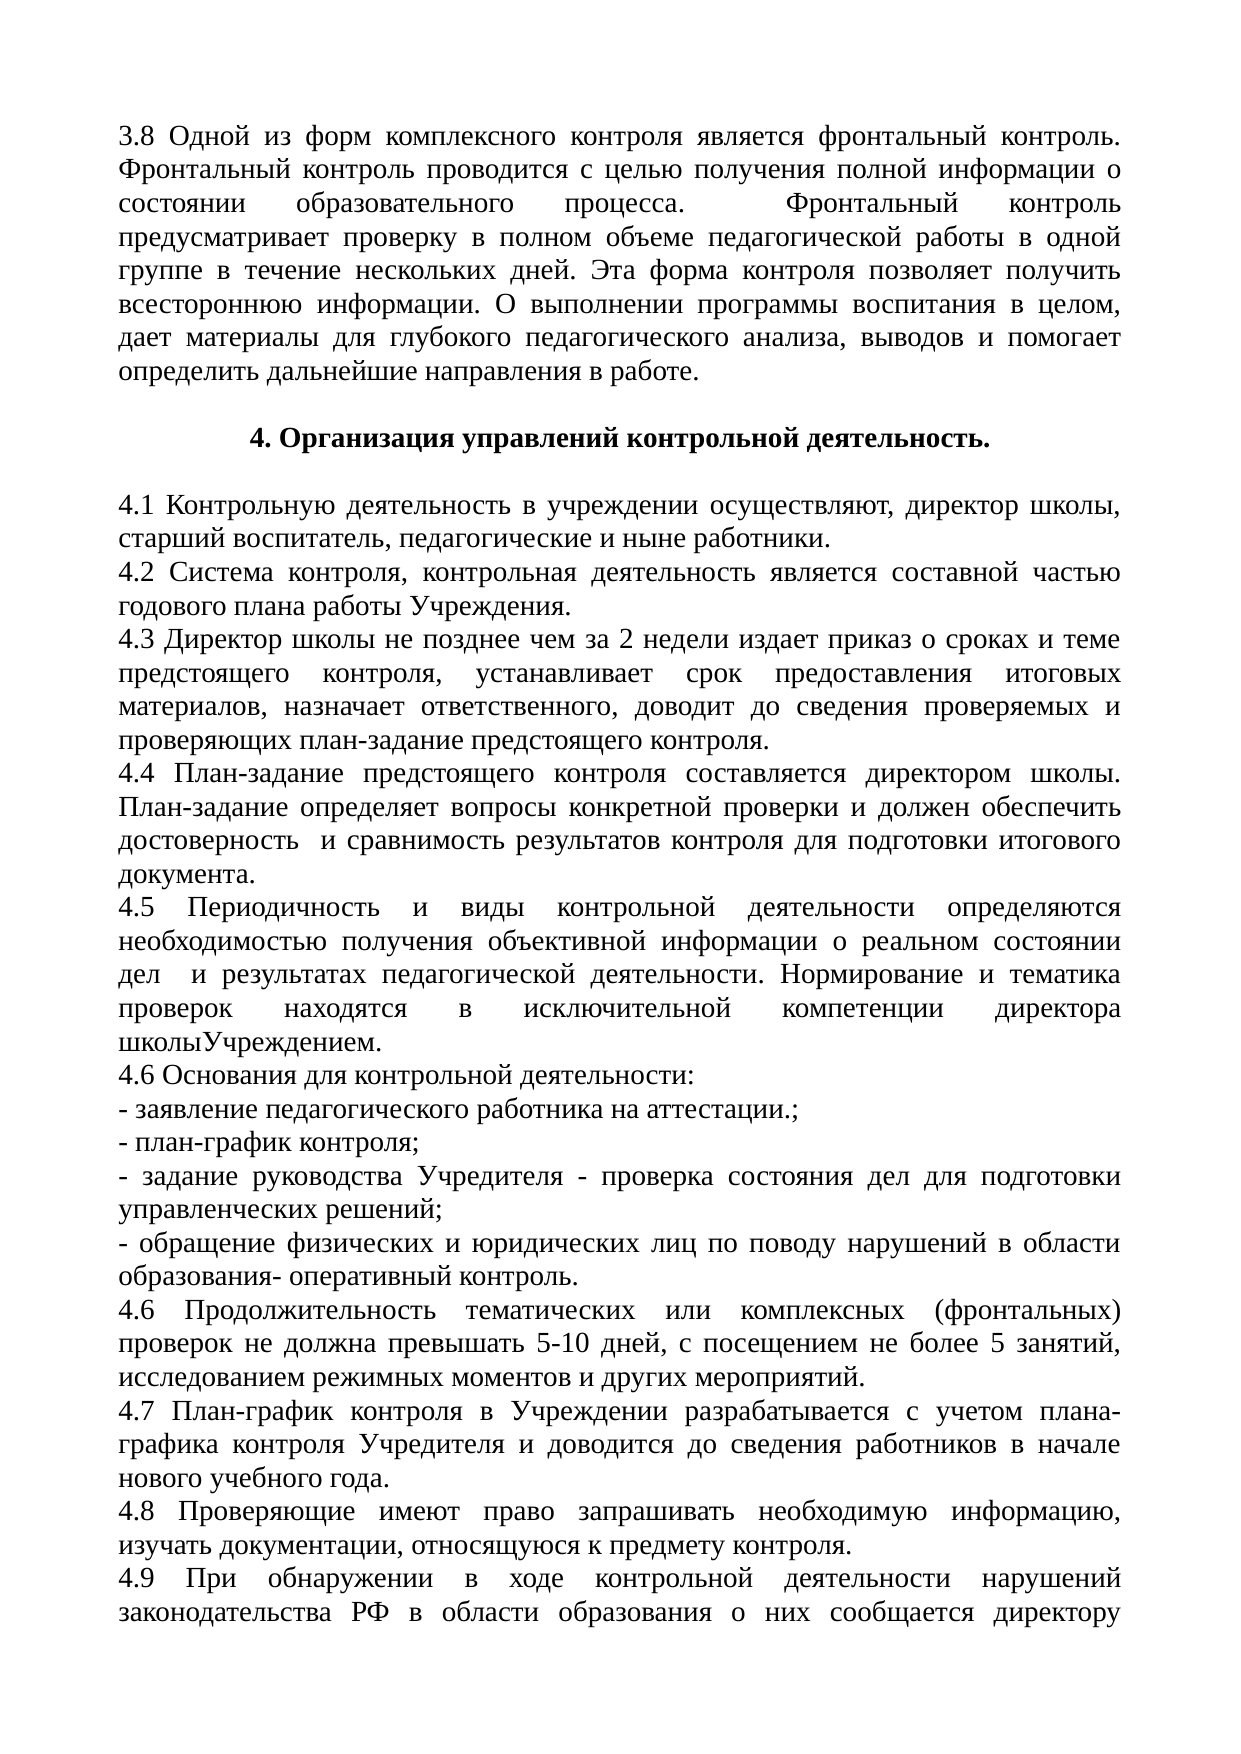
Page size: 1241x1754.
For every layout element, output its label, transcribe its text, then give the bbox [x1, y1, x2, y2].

text - план-график контроля; [118, 1124, 1122, 1158]
text 4.8 Проверяющие имеют право запрашивать необходимую информацию, изучать документации, относящуюся к предмету контроля. [118, 1493, 1122, 1560]
text - задание руководства Учредителя - проверка состояния дел для подготовки управленческих решений; [118, 1158, 1122, 1225]
text 4.6 Основания для контрольной деятельности: [118, 1057, 1122, 1091]
text 4.2 Система контроля, контрольная деятельность является составной частью годового плана работы Учреждения. [118, 554, 1122, 621]
text - обращение физических и юридических лиц по поводу нарушений в области образования- оперативный контроль. [118, 1225, 1122, 1292]
text - заявление педагогического работника на аттестации.; [118, 1091, 1122, 1124]
text 3.8 Одной из форм комплексного контроля является фронтальный контроль. Фронтальный контроль проводится с целью получения полной информации о состоянии образовательного процесса. Фронтальный контроль предусматривает проверку в полном объеме педагогической работы в одной группе в течение нескольких дней. Эта форма контроля позволяет получить всестороннюю информации. О выполнении программы воспитания в целом, дает материалы для глубокого педагогического анализа, выводов и помогает определить дальнейшие направления в работе. [118, 118, 1122, 386]
text 4.5 Периодичность и виды контрольной деятельности определяются необходимостью получения объективной информации о реальном состоянии дел и результатах педагогической деятельности. Нормирование и тематика проверок находятся в исключительной компетенции директора школыУчреждением. [118, 889, 1122, 1057]
text 4.3 Директор школы не позднее чем за 2 недели издает приказ о сроках и теме предстоящего контроля, устанавливает срок предоставления итоговых материалов, назначает ответственного, доводит до сведения проверяемых и проверяющих план-задание предстоящего контроля. [118, 621, 1122, 755]
text 4.1 Контрольную деятельность в учреждении осуществляют, директор школы, старший воспитатель, педагогические и ныне работники. [118, 487, 1122, 554]
text 4.6 Продолжительность тематических или комплексных (фронтальных) проверок не должна превышать 5-10 дней, с посещением не более 5 занятий, исследованием режимных моментов и других мероприятий. [118, 1292, 1122, 1393]
text 4.9 При обнаружении в ходе контрольной деятельности нарушений законодательства РФ в области образования о них сообщается директору [118, 1560, 1122, 1627]
text 4.4 План-задание предстоящего контроля составляется директором школы. План-задание определяет вопросы конкретной проверки и должен обеспечить достоверность и сравнимость результатов контроля для подготовки итогового документа. [118, 755, 1122, 889]
text 4.7 План-график контроля в Учреждении разрабатывается с учетом плана-графика контроля Учредителя и доводится до сведения работников в начале нового учебного года. [118, 1393, 1122, 1493]
text 4. Организация управлений контрольной деятельность. [118, 420, 1122, 453]
